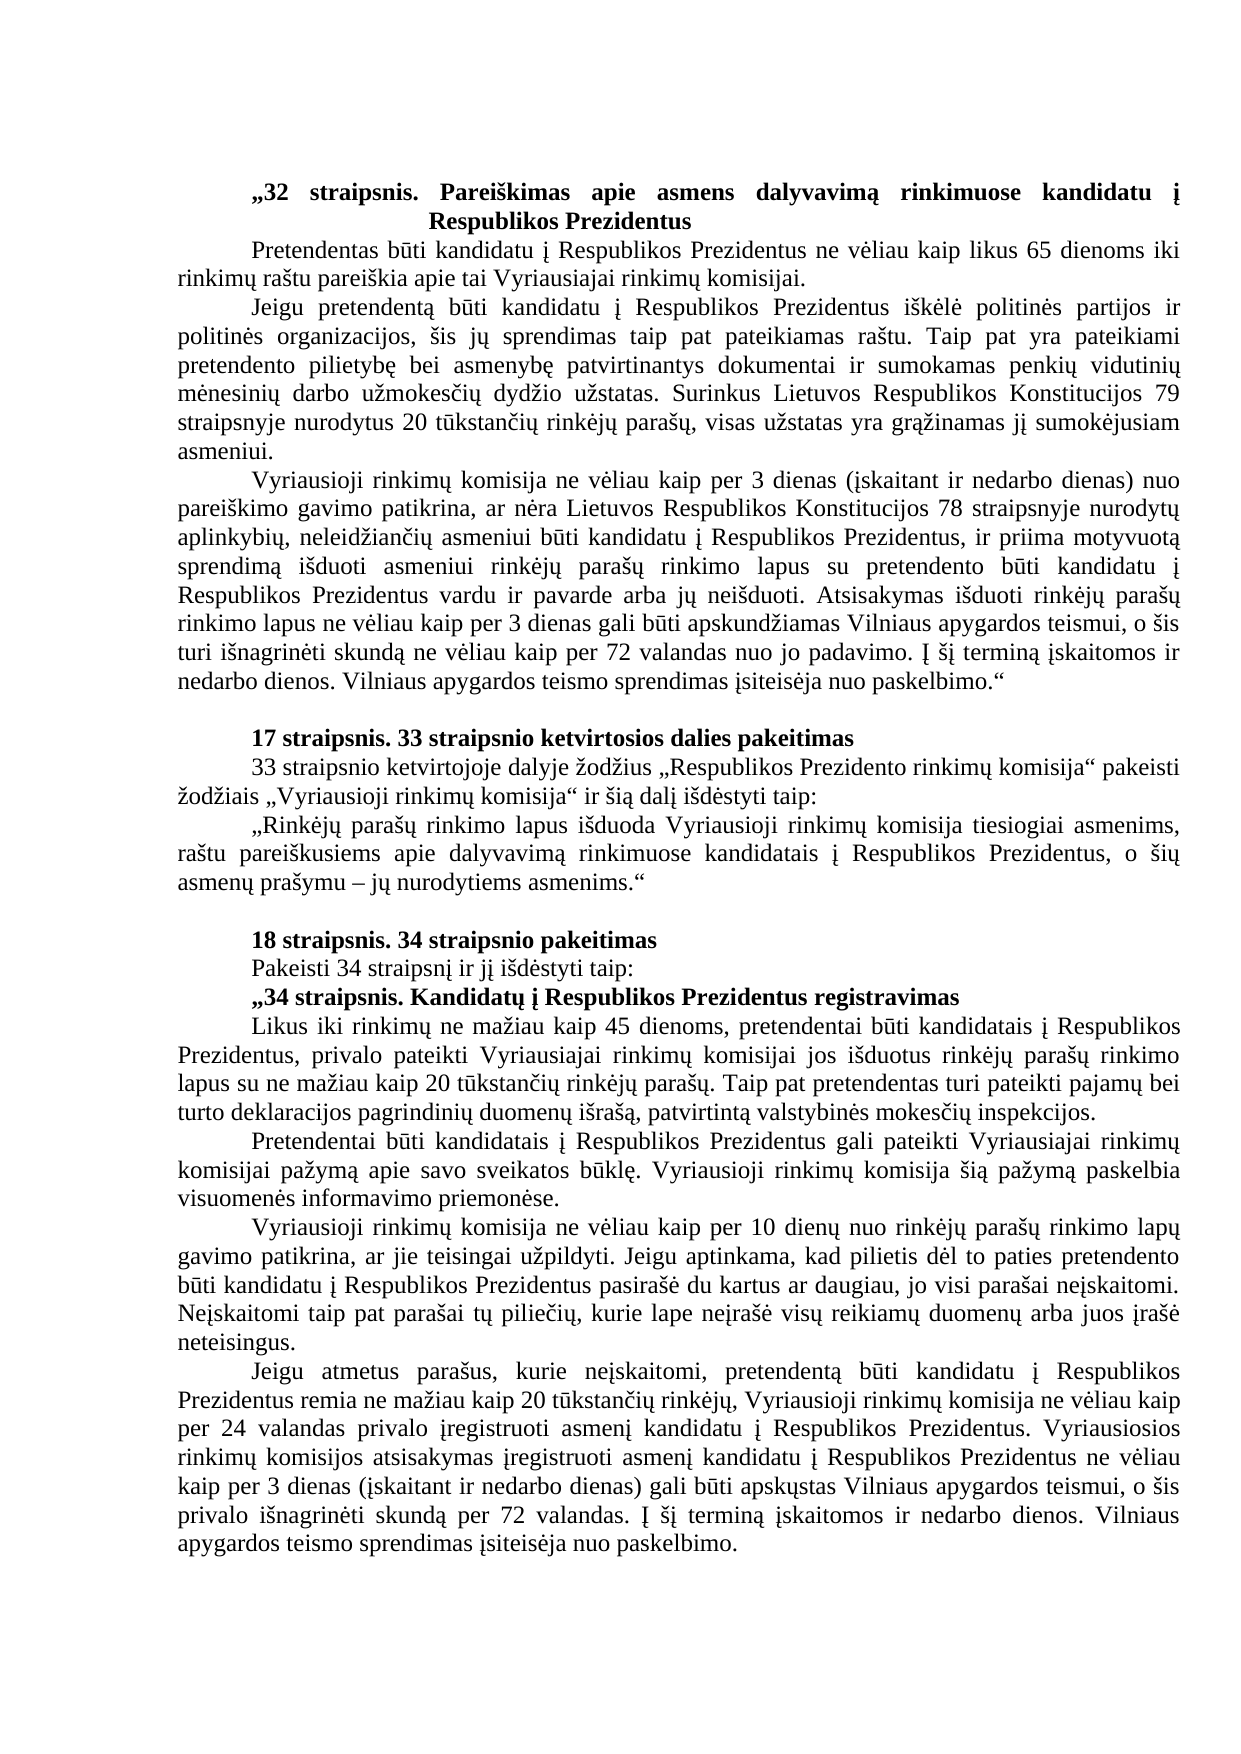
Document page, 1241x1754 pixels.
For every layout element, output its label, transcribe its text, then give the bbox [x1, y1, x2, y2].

text Vyriausioji rinkimų komisija ne vėliau kaip per 10 dienų nuo rinkėjų parašų rinkimo lapų gavimo patikrina, ar jie teisingai užpildyti. Jeigu aptinkama, kad pilietis dėl to paties pretendento būti kandidatu į Respublikos Prezidentus pasirašė du kartus ar daugiau, jo visi parašai neįskaitomi. Neįskaitomi taip pat parašai tų piliečių, kurie lape neįrašė visų reikiamų duomenų arba juos įrašė neteisingus. [177, 1212, 1181, 1356]
text Vyriausioji rinkimų komisija ne vėliau kaip per 3 dienas (įskaitant ir nedarbo dienas) nuo pareiškimo gavimo patikrina, ar nėra Lietuvos Respublikos Konstitucijos 78 straipsnyje nurodytų aplinkybių, neleidžiančių asmeniui būti kandidatu į Respublikos Prezidentus, ir priima motyvuotą sprendimą išduoti asmeniui rinkėjų parašų rinkimo lapus su pretendento būti kandidatu į Respublikos Prezidentus vardu ir pavarde arba jų neišduoti. Atsisakymas išduoti rinkėjų parašų rinkimo lapus ne vėliau kaip per 3 dienas gali būti apskundžiamas Vilniaus apygardos teismui, o šis turi išnagrinėti skundą ne vėliau kaip per 72 valandas nuo jo padavimo. Į šį terminą įskaitomos ir nedarbo dienos. Vilniaus apygardos teismo sprendimas įsiteisėja nuo paskelbimo.“ [177, 465, 1181, 695]
text „Rinkėjų parašų rinkimo lapus išduoda Vyriausioji rinkimų komisija tiesiogiai asmenims, raštu pareiškusiems apie dalyvavimą rinkimuose kandidatais į Respublikos Prezidentus, o šių asmenų prašymu – jų nurodytiems asmenims.“ [177, 810, 1181, 896]
text Pretendentai būti kandidatais į Respublikos Prezidentus gali pateikti Vyriausiajai rinkimų komisijai pažymą apie savo sveikatos būklę. Vyriausioji rinkimų komisija šią pažymą paskelbia visuomenės informavimo priemonėse. [177, 1126, 1181, 1212]
text „34 straipsnis. Kandidatų į Respublikos Prezidentus registravimas [177, 982, 1181, 1011]
text Pretendentas būti kandidatu į Respublikos Prezidentus ne vėliau kaip likus 65 dienoms iki rinkimų raštu pareiškia apie tai Vyriausiajai rinkimų komisijai. [177, 235, 1181, 292]
text Likus iki rinkimų ne mažiau kaip 45 dienoms, pretendentai būti kandidatais į Respublikos Prezidentus, privalo pateikti Vyriausiajai rinkimų komisijai jos išduotus rinkėjų parašų rinkimo lapus su ne mažiau kaip 20 tūkstančių rinkėjų parašų. Taip pat pretendentas turi pateikti pajamų bei turto deklaracijos pagrindinių duomenų išrašą, patvirtintą valstybinės mokesčių inspekcijos. [177, 1011, 1181, 1126]
text Jeigu pretendentą būti kandidatu į Respublikos Prezidentus iškėlė politinės partijos ir politinės organizacijos, šis jų sprendimas taip pat pateikiamas raštu. Taip pat yra pateikiami pretendento pilietybę bei asmenybę patvirtinantys dokumentai ir sumokamas penkių vidutinių mėnesinių darbo užmokesčių dydžio užstatas. Surinkus Lietuvos Respublikos Konstitucijos 79 straipsnyje nurodytus 20 tūkstančių rinkėjų parašų, visas užstatas yra grąžinamas jį sumokėjusiam asmeniui. [177, 292, 1181, 465]
text „32 straipsnis. Pareiškimas apie asmens dalyvavimą rinkimuose kandidatu į Respublikos Prezidentus [251, 177, 1181, 235]
text 18 straipsnis. 34 straipsnio pakeitimas [177, 925, 1181, 953]
text 17 straipsnis. 33 straipsnio ketvirtosios dalies pakeitimas [177, 723, 1181, 752]
text Jeigu atmetus parašus, kurie neįskaitomi, pretendentą būti kandidatu į Respublikos Prezidentus remia ne mažiau kaip 20 tūkstančių rinkėjų, Vyriausioji rinkimų komisija ne vėliau kaip per 24 valandas privalo įregistruoti asmenį kandidatu į Respublikos Prezidentus. Vyriausiosios rinkimų komisijos atsisakymas įregistruoti asmenį kandidatu į Respublikos Prezidentus ne vėliau kaip per 3 dienas (įskaitant ir nedarbo dienas) gali būti apskųstas Vilniaus apygardos teismui, o šis privalo išnagrinėti skundą per 72 valandas. Į šį terminą įskaitomos ir nedarbo dienos. Vilniaus apygardos teismo sprendimas įsiteisėja nuo paskelbimo. [177, 1356, 1181, 1557]
text 33 straipsnio ketvirtojoje dalyje žodžius „Respublikos Prezidento rinkimų komisija“ pakeisti žodžiais „Vyriausioji rinkimų komisija“ ir šią dalį išdėstyti taip: [177, 752, 1181, 810]
text Pakeisti 34 straipsnį ir jį išdėstyti taip: [177, 953, 1181, 982]
